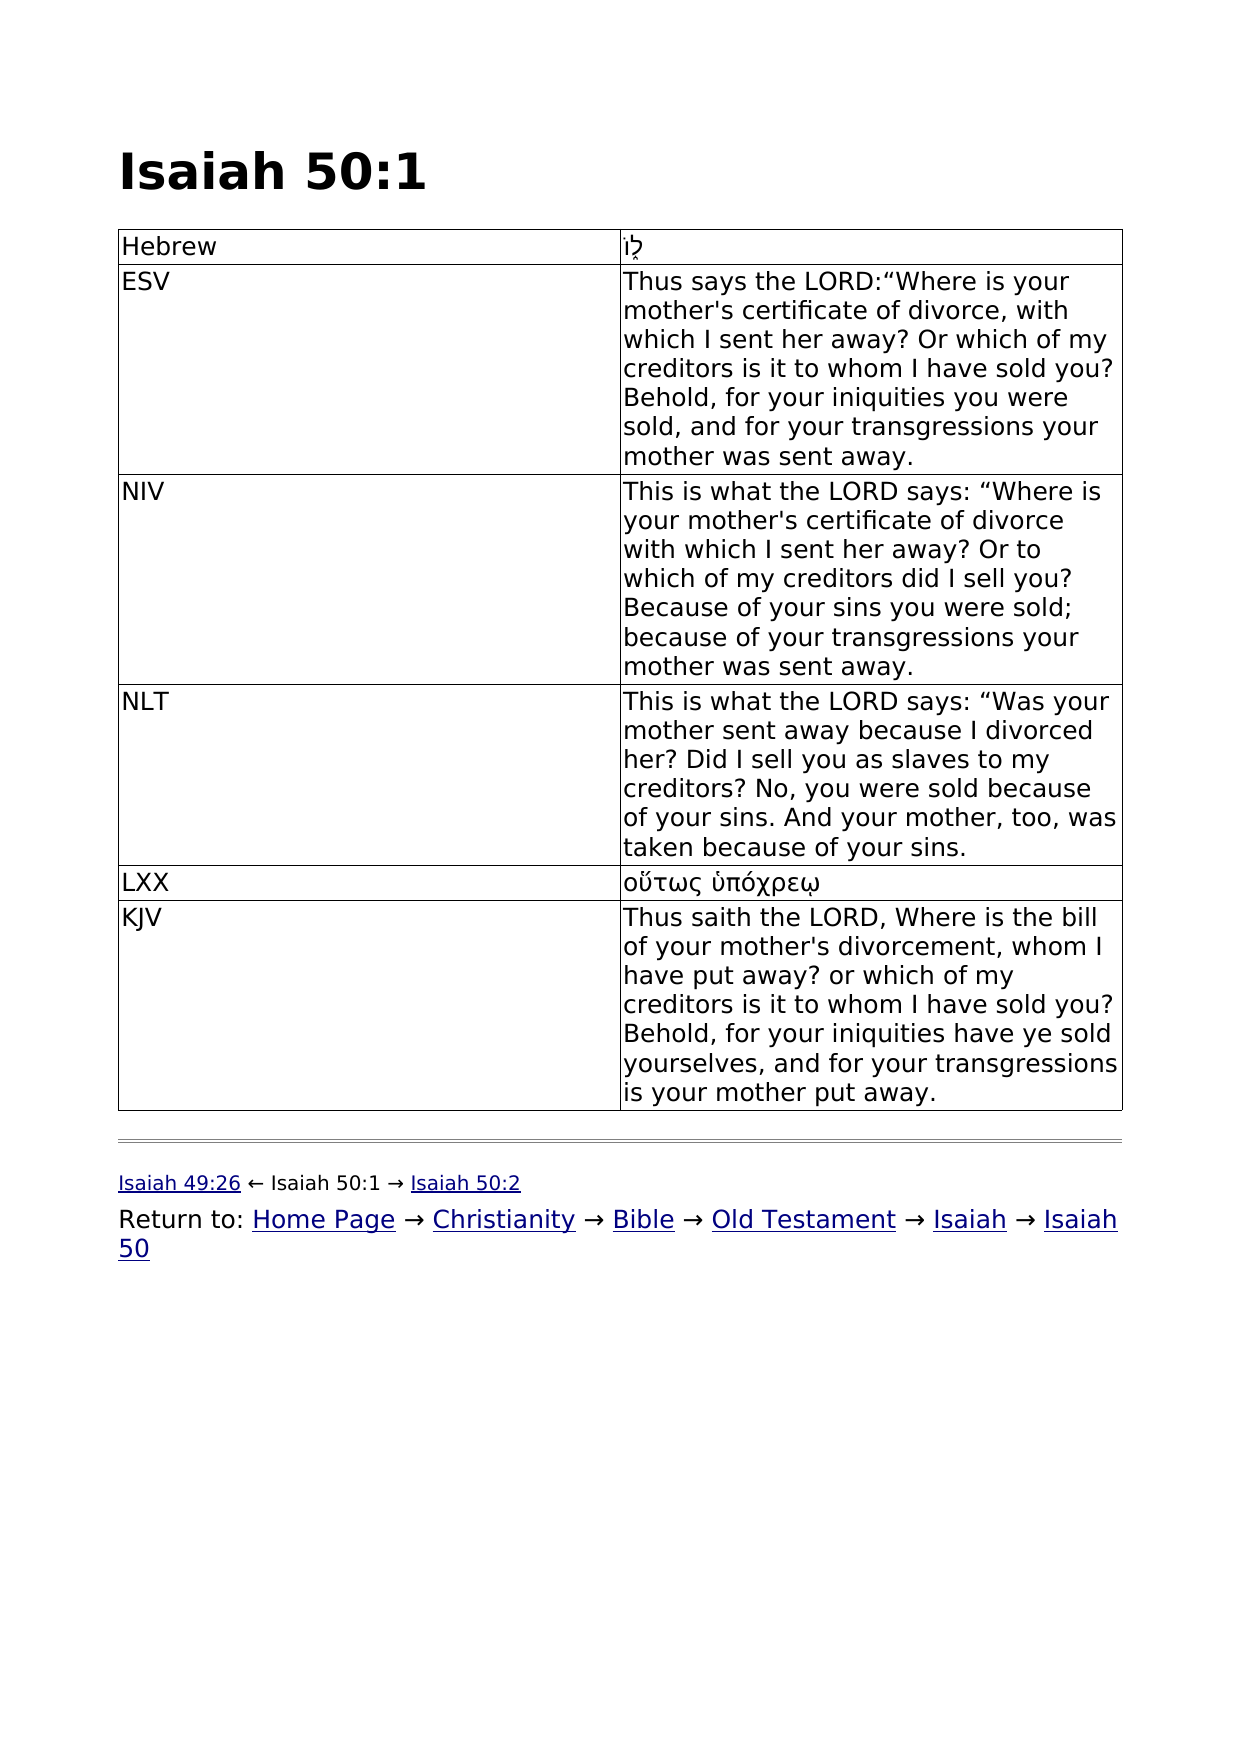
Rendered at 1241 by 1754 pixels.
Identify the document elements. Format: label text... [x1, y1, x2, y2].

table_cell Thus saith the LORD, Where is the bill of your mother's divorcement, whom I have put away? or which of my creditors is it to whom I have sold you? Behold, for your iniquities have ye sold yourselves, and for your transgressions is your mother put away. [621, 901, 1122, 1110]
subtitle Isaiah 50:1 [118, 143, 1122, 201]
table_cell NLT [119, 685, 620, 865]
table_header ל֑וֹ [621, 230, 1122, 264]
text Return to: Home Page → Christianity → Bible → Old Testament → Isaiah → Isaiah 50 [118, 1205, 1122, 1264]
table_cell Thus says the LORD:“Where is your mother's certificate of divorce, with which I sent her away? Or which of my creditors is it to whom I have sold you? Behold, for your iniquities you were sold, and for your transgressions your mother was sent away. [621, 265, 1122, 474]
table_cell NIV [119, 475, 620, 684]
table_cell KJV [119, 901, 620, 1110]
table_cell οὕτως ὑπόχρεῳ [621, 866, 1122, 900]
text Isaiah 49:26 ← Isaiah 50:1 → Isaiah 50:2 [118, 1171, 1122, 1205]
table_cell ESV [119, 265, 620, 474]
table_cell This is what the LORD says: “Where is your mother's certificate of divorce with which I sent her away? Or to which of my creditors did I sell you? Because of your sins you were sold; because of your transgressions your mother was sent away. [621, 475, 1122, 684]
table_cell LXX [119, 866, 620, 900]
table_cell This is what the LORD says: “Was your mother sent away because I divorced her? Did I sell you as slaves to my creditors? No, you were sold because of your sins. And your mother, too, was taken because of your sins. [621, 685, 1122, 865]
table_header Hebrew [119, 230, 620, 264]
